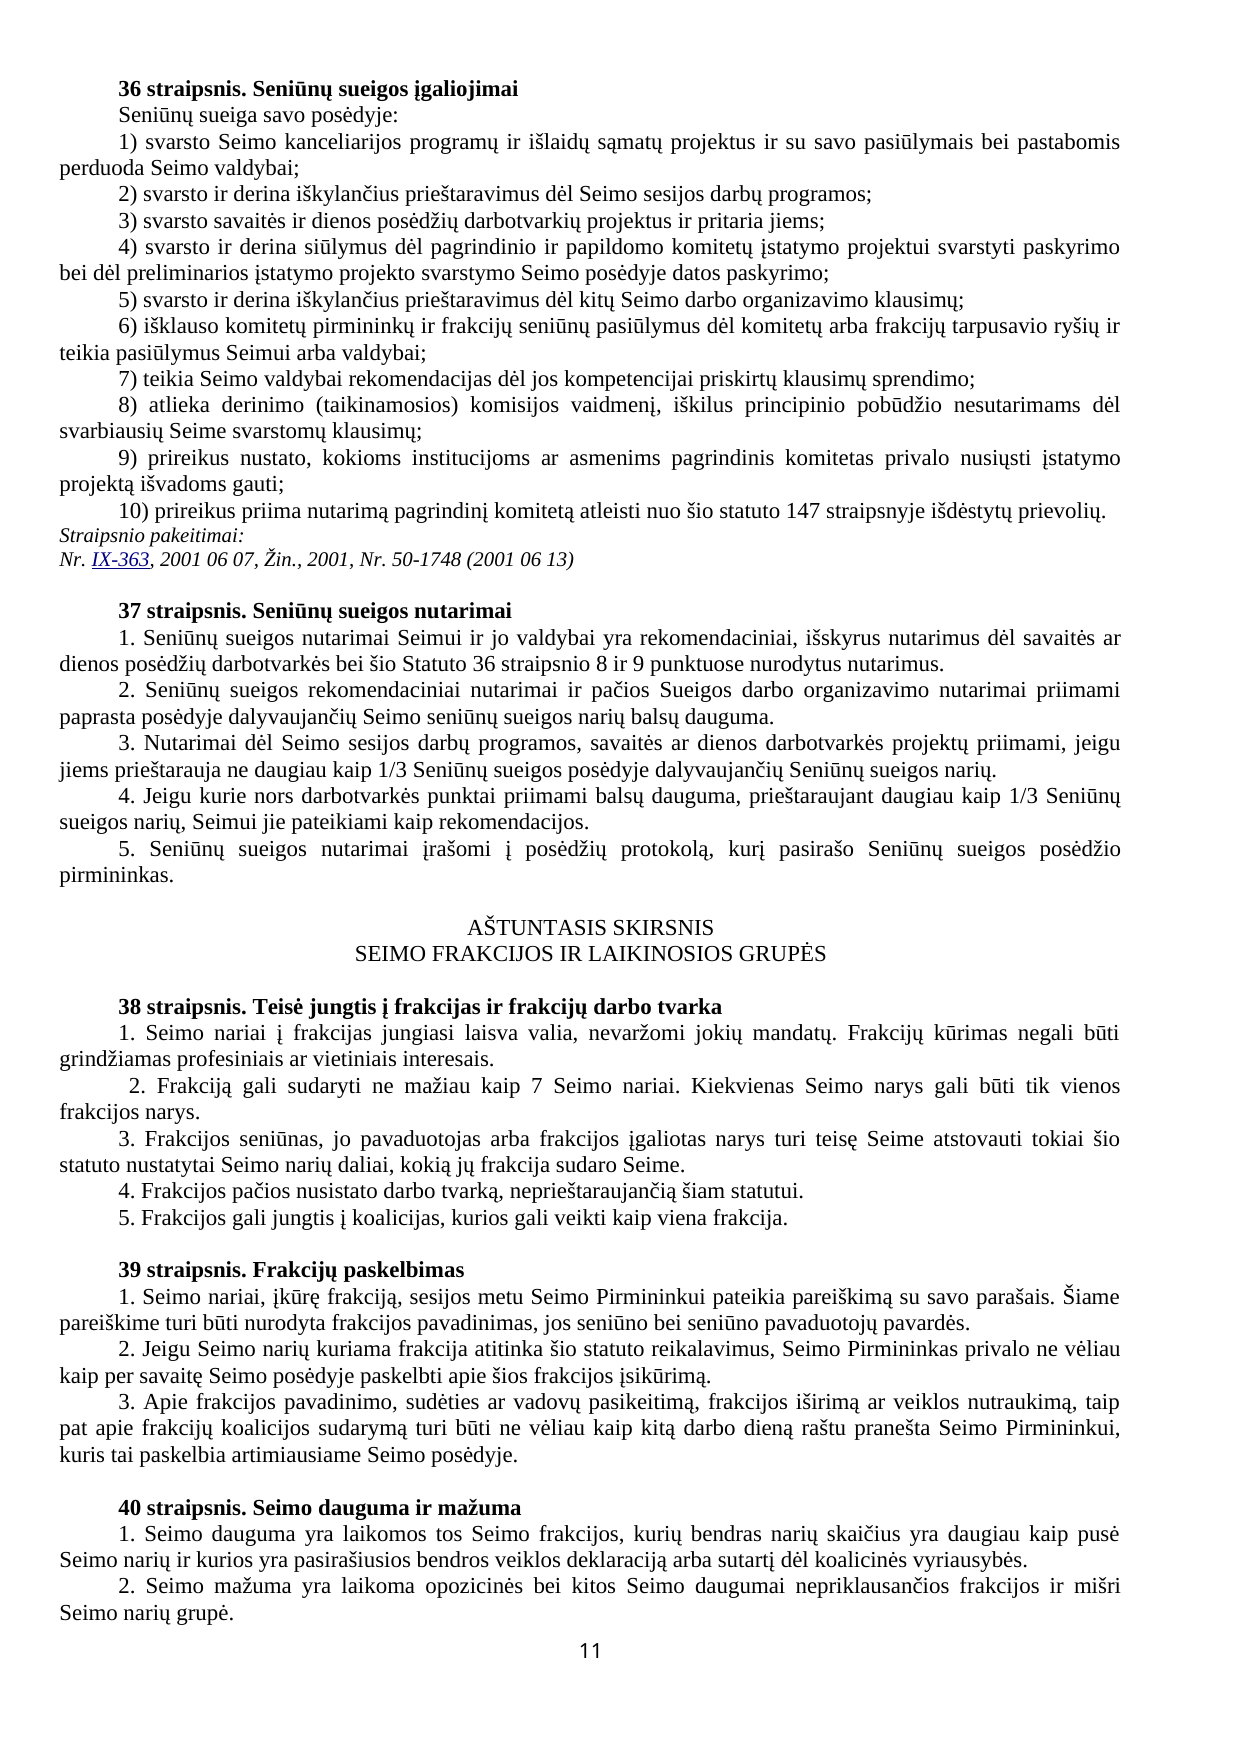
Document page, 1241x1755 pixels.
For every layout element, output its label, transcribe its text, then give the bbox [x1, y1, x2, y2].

text 2. Seimo mažuma yra laikoma opozicinės bei kitos Seimo daugumai nepriklausančios frakcijos ir mišri Seimo narių grupė. [59, 1573, 1122, 1625]
text 2) svarsto ir derina iškylančius prieštaravimus dėl Seimo sesijos darbų programos; [59, 180, 1122, 207]
text 4. Jeigu kurie nors darbotvarkės punktai priimami balsų dauguma, prieštaraujant daugiau kaip 1/3 Seniūnų sueigos narių, Seimui jie pateikiami kaip rekomendacijos. [59, 782, 1122, 835]
text 2. Seniūnų sueigos rekomendaciniai nutarimai ir pačios Sueigos darbo organizavimo nutarimai priimami paprasta posėdyje dalyvaujančių Seimo seniūnų sueigos narių balsų dauguma. [59, 677, 1122, 729]
text 5. Seniūnų sueigos nutarimai įrašomi į posėdžių protokolą, kurį pasirašo Seniūnų sueigos posėdžio pirmininkas. [59, 835, 1122, 887]
text 3. Nutarimai dėl Seimo sesijos darbų programos, savaitės ar dienos darbotvarkės projektų priimami, jeigu jiems prieštarauja ne daugiau kaip 1/3 Seniūnų sueigos posėdyje dalyvaujančių Seniūnų sueigos narių. [59, 729, 1122, 782]
text 37 straipsnis. Seniūnų sueigos nutarimai [59, 597, 1122, 624]
text Straipsnio pakeitimai: [59, 523, 1122, 547]
text 10) prireikus priima nutarimą pagrindinį komitetą atleisti nuo šio statuto 147 straipsnyje išdėstytų prievolių. [59, 497, 1122, 523]
text 3. Frakcijos seniūnas, jo pavaduotojas arba frakcijos įgaliotas narys turi teisę Seime atstovauti tokiai šio statuto nustatytai Seimo narių daliai, kokią jų frakcija sudaro Seime. [59, 1124, 1122, 1177]
text 1. Seniūnų sueigos nutarimai Seimui ir jo valdybai yra rekomendaciniai, išskyrus nutarimus dėl savaitės ar dienos posėdžių darbotvarkės bei šio Statuto 36 straipsnio 8 ir 9 punktuose nurodytus nutarimus. [59, 624, 1122, 677]
text 8) atlieka derinimo (taikinamosios) komisijos vaidmenį, iškilus principinio pobūdžio nesutarimams dėl svarbiausių Seime svarstomų klausimų; [59, 391, 1122, 444]
text 1) svarsto Seimo kanceliarijos programų ir išlaidų sąmatų projektus ir su savo pasiūlymais bei pastabomis perduoda Seimo valdybai; [59, 128, 1122, 180]
text 9) prireikus nustato, kokioms institucijoms ar asmenims pagrindinis komitetas privalo nusiųsti įstatymo projektą išvadoms gauti; [59, 444, 1122, 497]
text 39 straipsnis. Frakcijų paskelbimas [59, 1256, 1122, 1283]
text 40 straipsnis. Seimo dauguma ir mažuma [59, 1493, 1122, 1520]
text SEIMO FRAKCIJOS IR LAIKINOSIOS GRUPĖS [59, 940, 1122, 966]
text 3. Apie frakcijos pavadinimo, sudėties ar vadovų pasikeitimą, frakcijos iširimą ar veiklos nutraukimą, taip pat apie frakcijų koalicijos sudarymą turi būti ne vėliau kaip kitą darbo dieną raštu pranešta Seimo Pirmininkui, kuris tai paskelbia artimiausiame Seimo posėdyje. [59, 1388, 1122, 1467]
text 4) svarsto ir derina siūlymus dėl pagrindinio ir papildomo komitetų įstatymo projektui svarstyti paskyrimo bei dėl preliminarios įstatymo projekto svarstymo Seimo posėdyje datos paskyrimo; [59, 233, 1122, 286]
text Seniūnų sueiga savo posėdyje: [59, 101, 1122, 128]
text 5. Frakcijos gali jungtis į koalicijas, kurios gali veikti kaip viena frakcija. [59, 1204, 1122, 1230]
text 1. Seimo dauguma yra laikomos tos Seimo frakcijos, kurių bendras narių skaičius yra daugiau kaip pusė Seimo narių ir kurios yra pasirašiusios bendros veiklos deklaraciją arba sutartį dėl koalicinės vyriausybės. [59, 1520, 1122, 1573]
text 2. Jeigu Seimo narių kuriama frakcija atitinka šio statuto reikalavimus, Seimo Pirmininkas privalo ne vėliau kaip per savaitę Seimo posėdyje paskelbti apie šios frakcijos įsikūrimą. [59, 1335, 1122, 1388]
text 1. Seimo nariai, įkūrę frakciją, sesijos metu Seimo Pirmininkui pateikia pareiškimą su savo parašais. Šiame pareiškime turi būti nurodyta frakcijos pavadinimas, jos seniūno bei seniūno pavaduotojų pavardės. [59, 1283, 1122, 1335]
text 2. Frakciją gali sudaryti ne mažiau kaip 7 Seimo nariai. Kiekvienas Seimo narys gali būti tik vienos frakcijos narys. [59, 1072, 1122, 1124]
text 6) išklauso komitetų pirmininkų ir frakcijų seniūnų pasiūlymus dėl komitetų arba frakcijų tarpusavio ryšių ir teikia pasiūlymus Seimui arba valdybai; [59, 312, 1122, 365]
text 7) teikia Seimo valdybai rekomendacijas dėl jos kompetencijai priskirtų klausimų sprendimo; [59, 365, 1122, 391]
text Nr. IX-363, 2001 06 07, Žin., 2001, Nr. 50-1748 (2001 06 13) [59, 547, 1122, 571]
text 5) svarsto ir derina iškylančius prieštaravimus dėl kitų Seimo darbo organizavimo klausimų; [59, 286, 1122, 312]
text 4. Frakcijos pačios nusistato darbo tvarką, neprieštaraujančią šiam statutui. [59, 1177, 1122, 1204]
text 1. Seimo nariai į frakcijas jungiasi laisva valia, nevaržomi jokių mandatų. Frakcijų kūrimas negali būti grindžiamas profesiniais ar vietiniais interesais. [59, 1019, 1122, 1072]
text 38 straipsnis. Teisė jungtis į frakcijas ir frakcijų darbo tvarka [59, 993, 1122, 1019]
text 3) svarsto savaitės ir dienos posėdžių darbotvarkių projektus ir pritaria jiems; [59, 207, 1122, 233]
text 36 straipsnis. Seniūnų sueigos įgaliojimai [59, 75, 1122, 101]
text AŠTUNTASIS SKIRSNIS [59, 914, 1122, 940]
